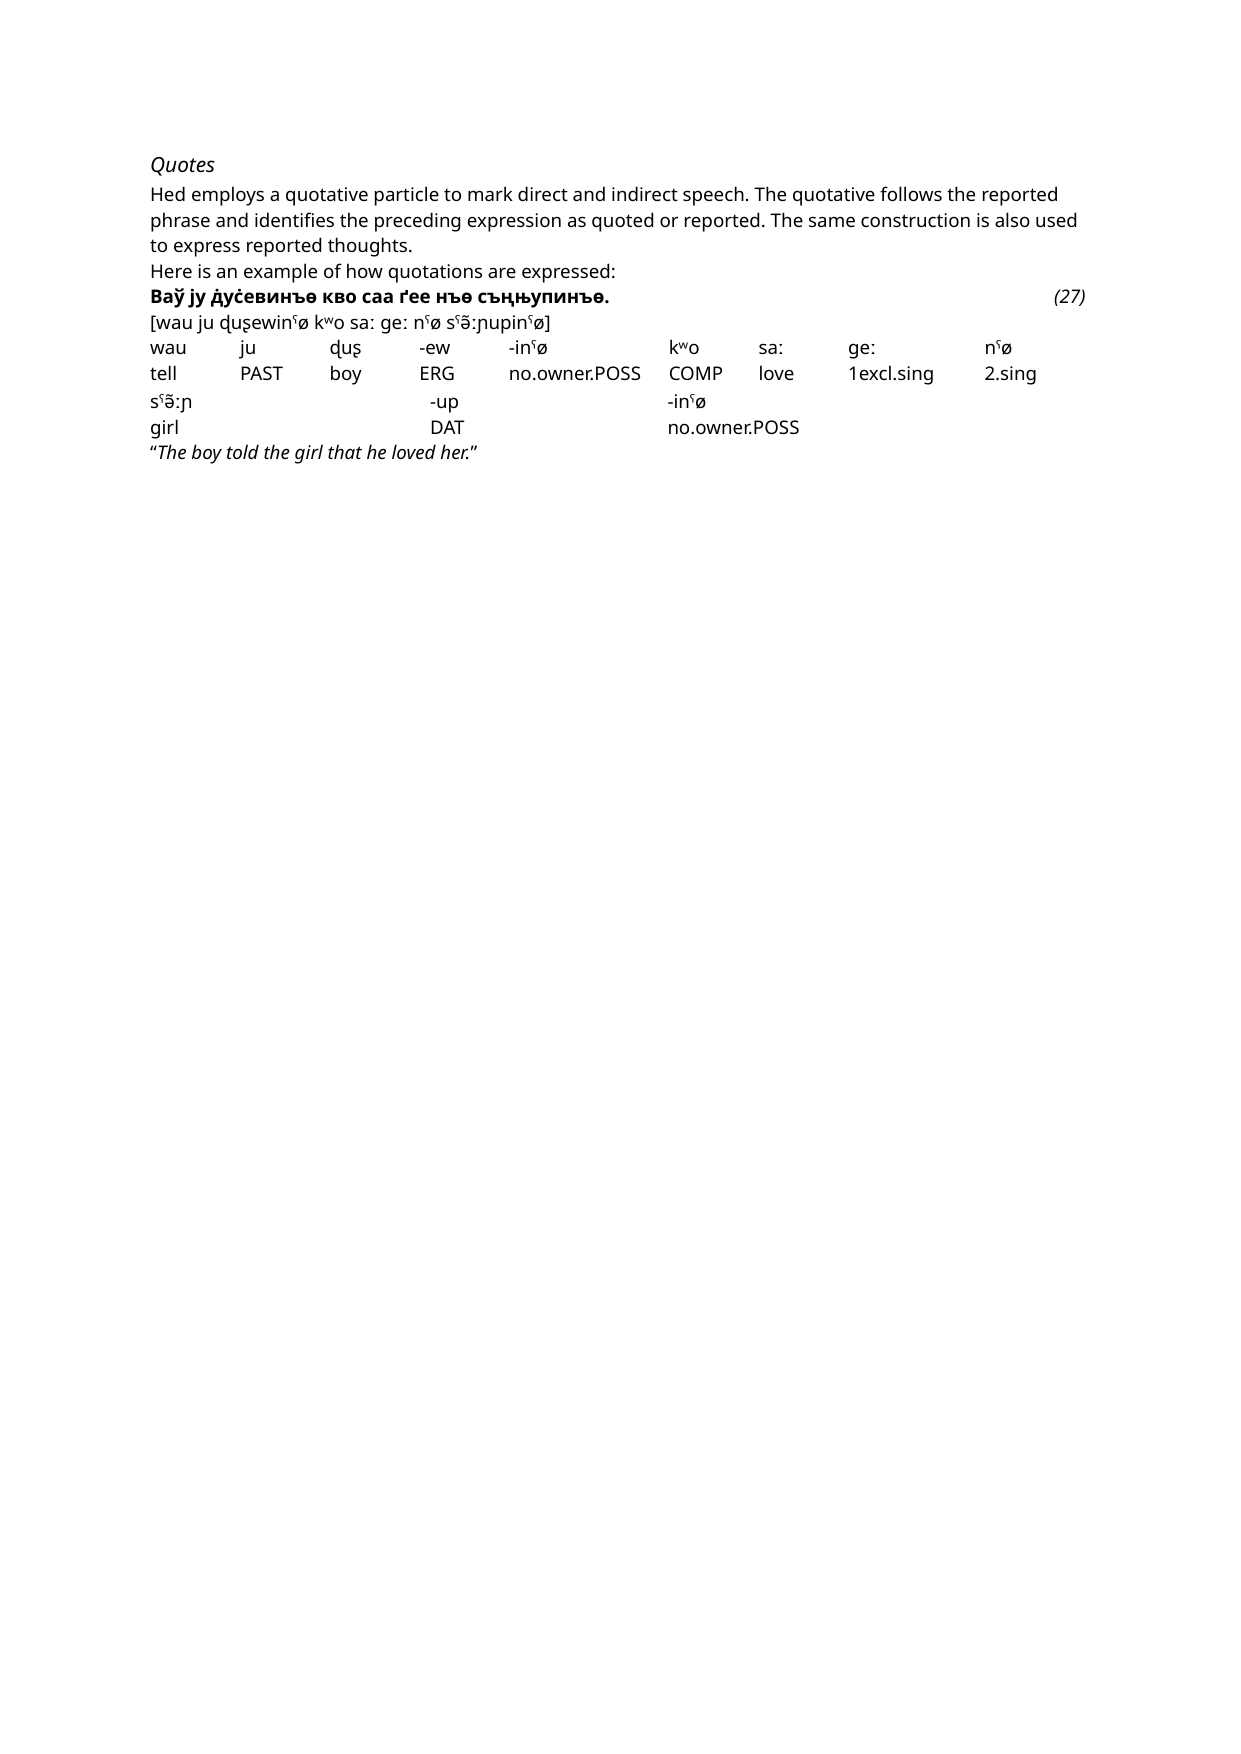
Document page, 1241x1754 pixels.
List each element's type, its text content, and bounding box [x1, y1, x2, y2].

table_cell tell [150, 360, 240, 386]
table_header -up [430, 389, 667, 414]
table_cell no.owner.POSS [667, 414, 1090, 439]
table_cell love [758, 360, 848, 386]
table_cell COMP [669, 360, 758, 386]
table_cell DAT [430, 414, 667, 439]
table_header -ew [419, 335, 509, 360]
text Hed employs a quotative particle to mark direct and indirect speech. The quotative follows the reported phrase and identifies the preceding expression as quoted or reported. The same construction is also used to express reported thoughts. [150, 182, 1090, 258]
table_header sˤə̃ːɲ [150, 389, 430, 414]
table_header ɡeː [848, 335, 984, 360]
text Ваў ју д̇ус̇евинъө кво саа ґее нъө съңњупинъө. (27) [150, 284, 1090, 309]
table_cell boy [329, 360, 419, 386]
table_cell no.owner.POSS [509, 360, 668, 386]
table_header ju [240, 335, 329, 360]
table_header wau [150, 335, 240, 360]
table_cell girl [150, 414, 430, 439]
table_cell 2.sing [984, 360, 1090, 386]
text [wau ju ɖuʂewinˤø kʷo saː ɡeː nˤø sˤə̃ːɲupinˤø] [150, 309, 1090, 335]
table_header ɖuʂ [329, 335, 419, 360]
table_header nˤø [984, 335, 1090, 360]
table_cell PAST [240, 360, 329, 386]
text Here is an example of how quotations are expressed: [150, 258, 1090, 284]
table_cell 1excl.sing [848, 360, 984, 386]
subtitle Quotes [150, 150, 1090, 178]
table_cell ERG [419, 360, 509, 386]
text “The boy told the girl that he loved her.” [150, 439, 1090, 465]
table_header -inˤø [509, 335, 668, 360]
table_header -inˤø [667, 389, 1090, 414]
table_header saː [758, 335, 848, 360]
table_header kʷo [669, 335, 758, 360]
